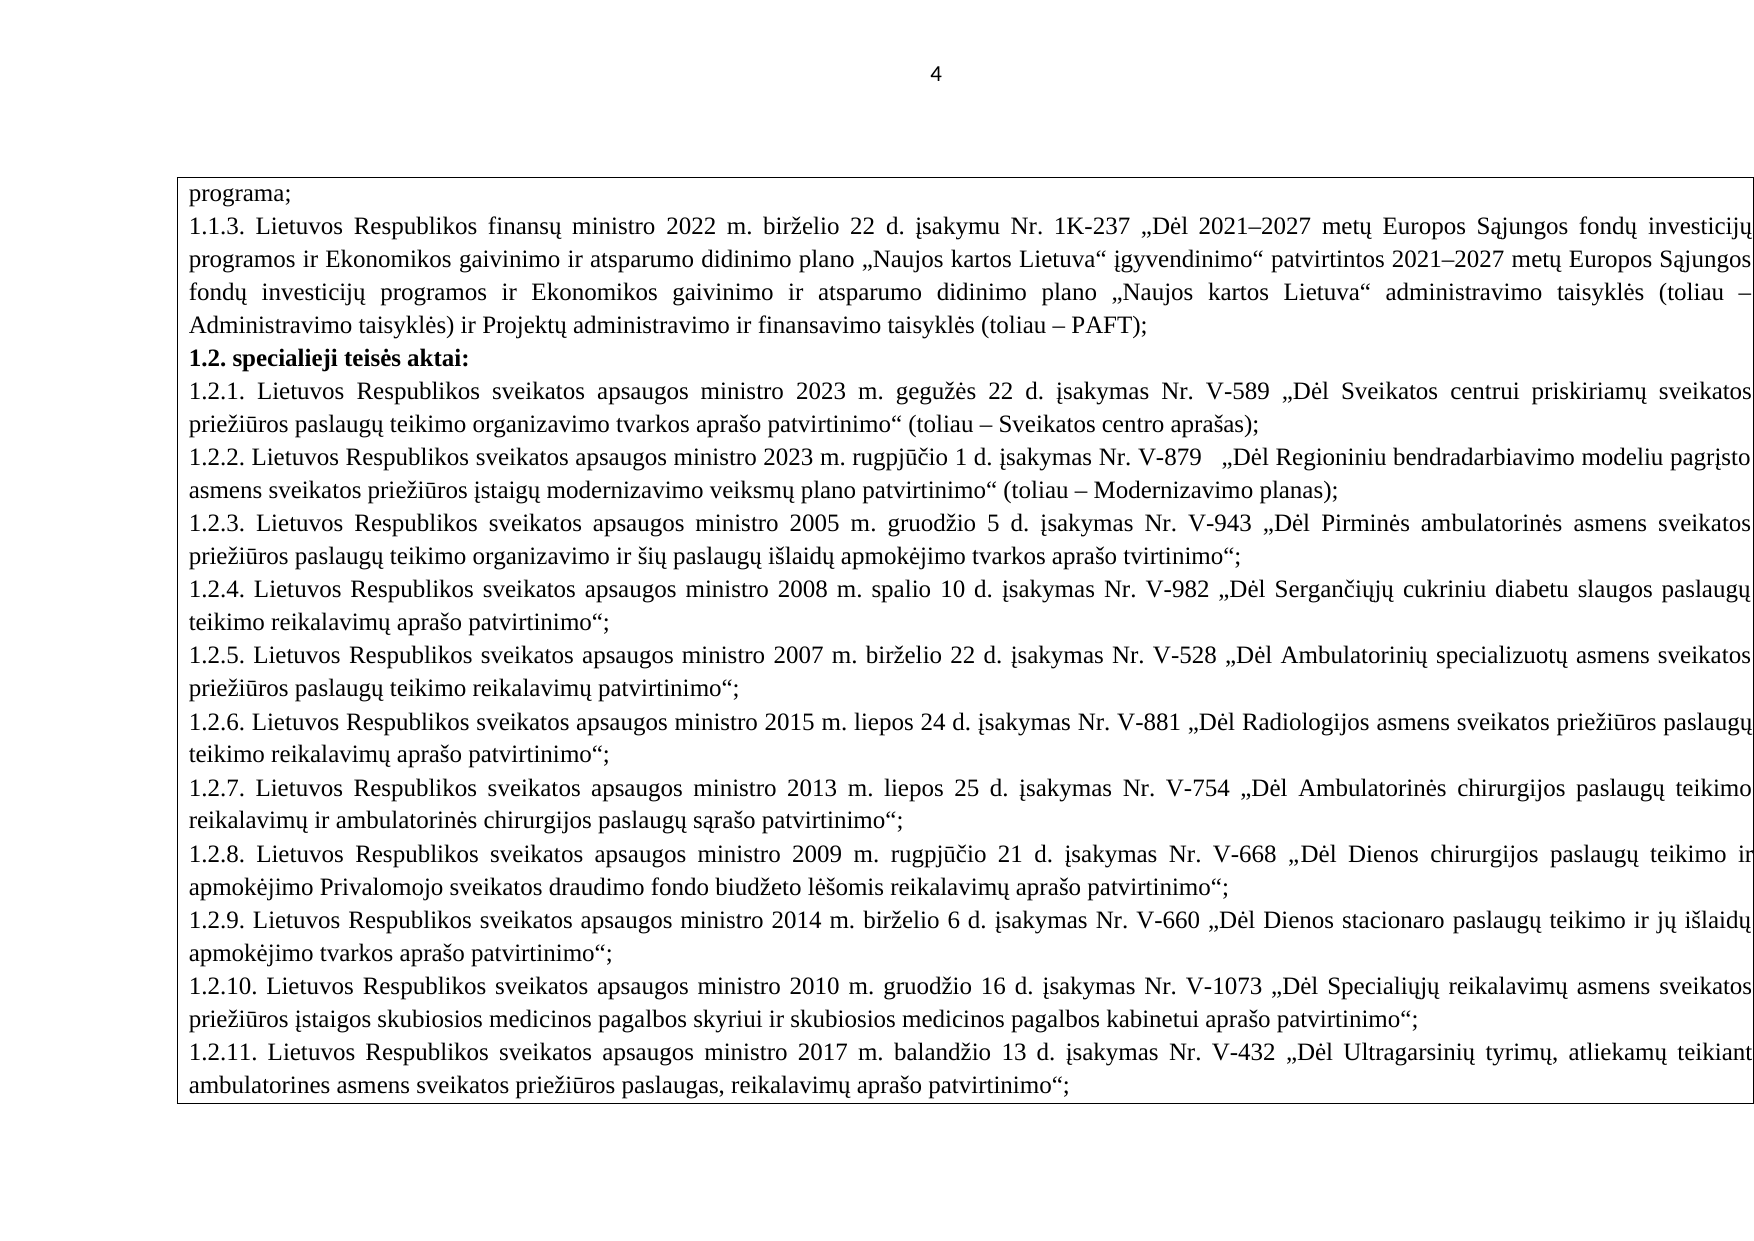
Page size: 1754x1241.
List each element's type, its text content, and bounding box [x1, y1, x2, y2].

table_cell programa; 1.1.3. Lietuvos Respublikos finansų ministro 2022 m. birželio 22 d. įsakymu Nr. 1K-237 „Dėl 2021–2027 metų Europos Sąjungos fondų investicijų programos ir Ekonomikos gaivinimo ir atsparumo didinimo plano „Naujos kartos Lietuva“ įgyvendinimo“ patvirtintos 2021–2027 metų Europos Sąjungos fondų investicijų programos ir Ekonomikos gaivinimo ir atsparumo didinimo plano „Naujos kartos Lietuva“ administravimo taisyklės (toliau – Administravimo taisyklės) ir Projektų administravimo ir finansavimo taisyklės (toliau – PAFT); 1.2. specialieji teisės aktai: 1.2.1. Lietuvos Respublikos sveikatos apsaugos ministro 2023 m. gegužės 22 d. įsakymas Nr. V-589 „Dėl Sveikatos centrui priskiriamų sveikatos priežiūros paslaugų teikimo organizavimo tvarkos aprašo patvirtinimo“ (toliau – Sveikatos centro aprašas); 1.2.2. Lietuvos Respublikos sveikatos apsaugos ministro 2023 m. rugpjūčio 1 d. įsakymas Nr. V-879 „Dėl Regioniniu bendradarbiavimo modeliu pagrįsto asmens sveikatos priežiūros įstaigų modernizavimo veiksmų plano patvirtinimo“ (toliau – Modernizavimo planas); 1.2.3. Lietuvos Respublikos sveikatos apsaugos ministro 2005 m. gruodžio 5 d. įsakymas Nr. V-943 „Dėl Pirminės ambulatorinės asmens sveikatos priežiūros paslaugų teikimo organizavimo ir šių paslaugų išlaidų apmokėjimo tvarkos aprašo tvirtinimo“; 1.2.4. Lietuvos Respublikos sveikatos apsaugos ministro 2008 m. spalio 10 d. įsakymas Nr. V-982 „Dėl Sergančiųjų cukriniu diabetu slaugos paslaugų teikimo reikalavimų aprašo patvirtinimo“; 1.2.5. Lietuvos Respublikos sveikatos apsaugos ministro 2007 m. birželio 22 d. įsakymas Nr. V-528 „Dėl Ambulatorinių specializuotų asmens sveikatos priežiūros paslaugų teikimo reikalavimų patvirtinimo“; 1.2.6. Lietuvos Respublikos sveikatos apsaugos ministro 2015 m. liepos 24 d. įsakymas Nr. V-881 „Dėl Radiologijos asmens sveikatos priežiūros paslaugų teikimo reikalavimų aprašo patvirtinimo“; 1.2.7. Lietuvos Respublikos sveikatos apsaugos ministro 2013 m. liepos 25 d. įsakymas Nr. V-754 „Dėl Ambulatorinės chirurgijos paslaugų teikimo reikalavimų ir ambulatorinės chirurgijos paslaugų sąrašo patvirtinimo“; 1.2.8. Lietuvos Respublikos sveikatos apsaugos ministro 2009 m. rugpjūčio 21 d. įsakymas Nr. V-668 „Dėl Dienos chirurgijos paslaugų teikimo ir apmokėjimo Privalomojo sveikatos draudimo fondo biudžeto lėšomis reikalavimų aprašo patvirtinimo“; 1.2.9. Lietuvos Respublikos sveikatos apsaugos ministro 2014 m. birželio 6 d. įsakymas Nr. V-660 „Dėl Dienos stacionaro paslaugų teikimo ir jų išlaidų apmokėjimo tvarkos aprašo patvirtinimo“; 1.2.10. Lietuvos Respublikos sveikatos apsaugos ministro 2010 m. gruodžio 16 d. įsakymas Nr. V-1073 „Dėl Specialiųjų reikalavimų asmens sveikatos priežiūros įstaigos skubiosios medicinos pagalbos skyriui ir skubiosios medicinos pagalbos kabinetui aprašo patvirtinimo“; 1.2.11. Lietuvos Respublikos sveikatos apsaugos ministro 2017 m. balandžio 13 d. įsakymas Nr. V-432 „Dėl Ultragarsinių tyrimų, atliekamų teikiant ambulatorines asmens sveikatos priežiūros paslaugas, reikalavimų aprašo patvirtinimo“; [178, 178, 1753, 1103]
